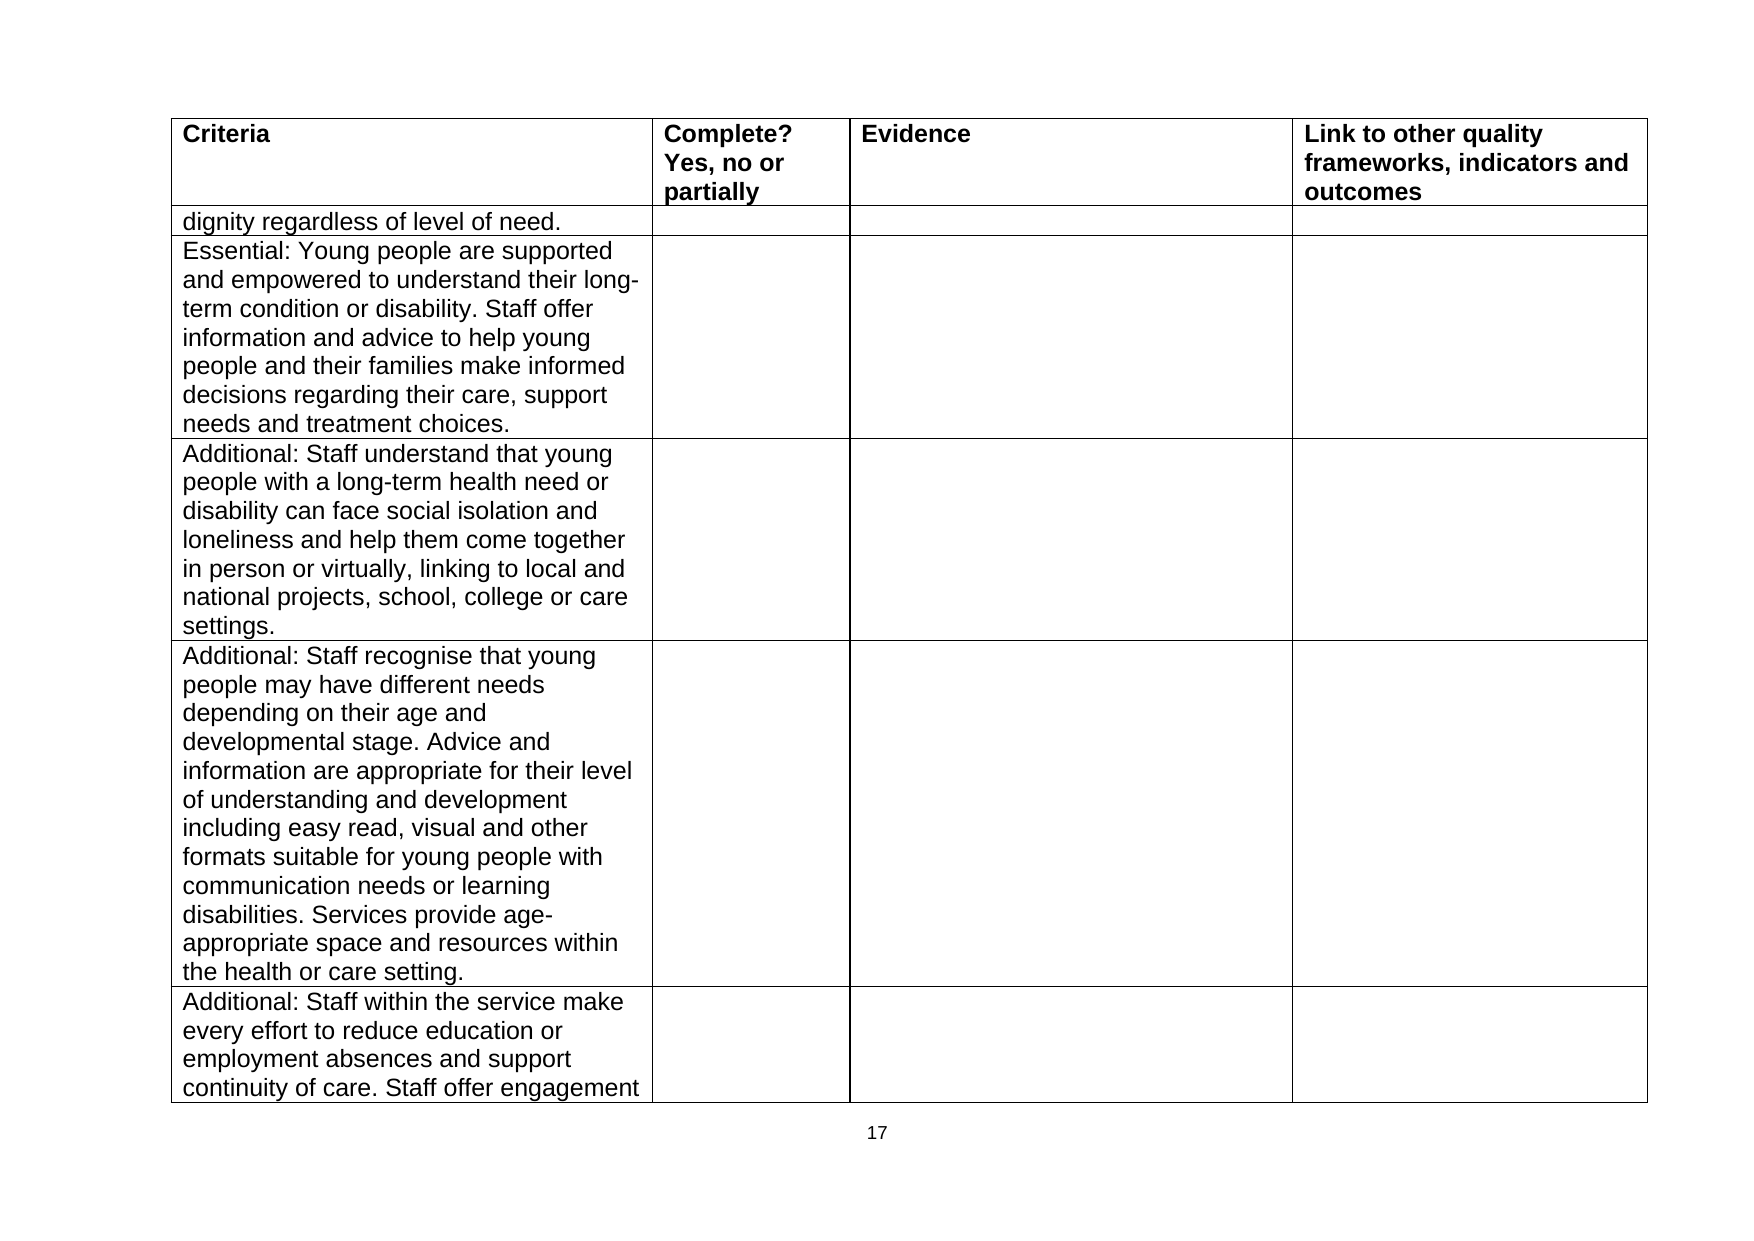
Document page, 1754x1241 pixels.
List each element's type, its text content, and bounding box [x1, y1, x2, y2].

table_cell [851, 439, 1292, 640]
table_cell [653, 439, 849, 640]
table_cell [653, 206, 849, 235]
table_cell [653, 236, 849, 437]
table_cell [851, 236, 1292, 437]
table_cell Additional: Staff recognise that young people may have different needs depending on their age and developmental stage. Advice and information are appropriate for their level of understanding and development including easy read, visual and other formats suitable for young people with communication needs or learning disabilities. Services provide age-appropriate space and resources within the health or care setting. [172, 641, 652, 986]
table_cell [1293, 987, 1647, 1102]
table_cell Additional: Staff within the service make every effort to reduce education or employment absences and support continuity of care. Staff offer engagement [172, 987, 652, 1102]
table_cell [653, 641, 849, 986]
table_cell [1293, 206, 1647, 235]
table_header Evidence [851, 119, 1292, 205]
table_cell [1293, 439, 1647, 640]
table_cell [1293, 236, 1647, 437]
table_header Criteria [172, 119, 652, 205]
table_header Link to other quality frameworks, indicators and outcomes [1293, 119, 1647, 205]
table_cell [851, 987, 1292, 1102]
table_cell Additional: Staff understand that young people with a long-term health need or disability can face social isolation and loneliness and help them come together in person or virtually, linking to local and national projects, school, college or care settings. [172, 439, 652, 640]
table_cell dignity regardless of level of need. [172, 206, 652, 235]
table_cell [1293, 641, 1647, 986]
table_cell [851, 641, 1292, 986]
table_cell [653, 987, 849, 1102]
table_cell [851, 206, 1292, 235]
table_cell Essential: Young people are supported and empowered to understand their long-term condition or disability. Staff offer information and advice to help young people and their families make informed decisions regarding their care, support needs and treatment choices. [172, 236, 652, 437]
table_header Complete? Yes, no or partially [653, 119, 849, 205]
